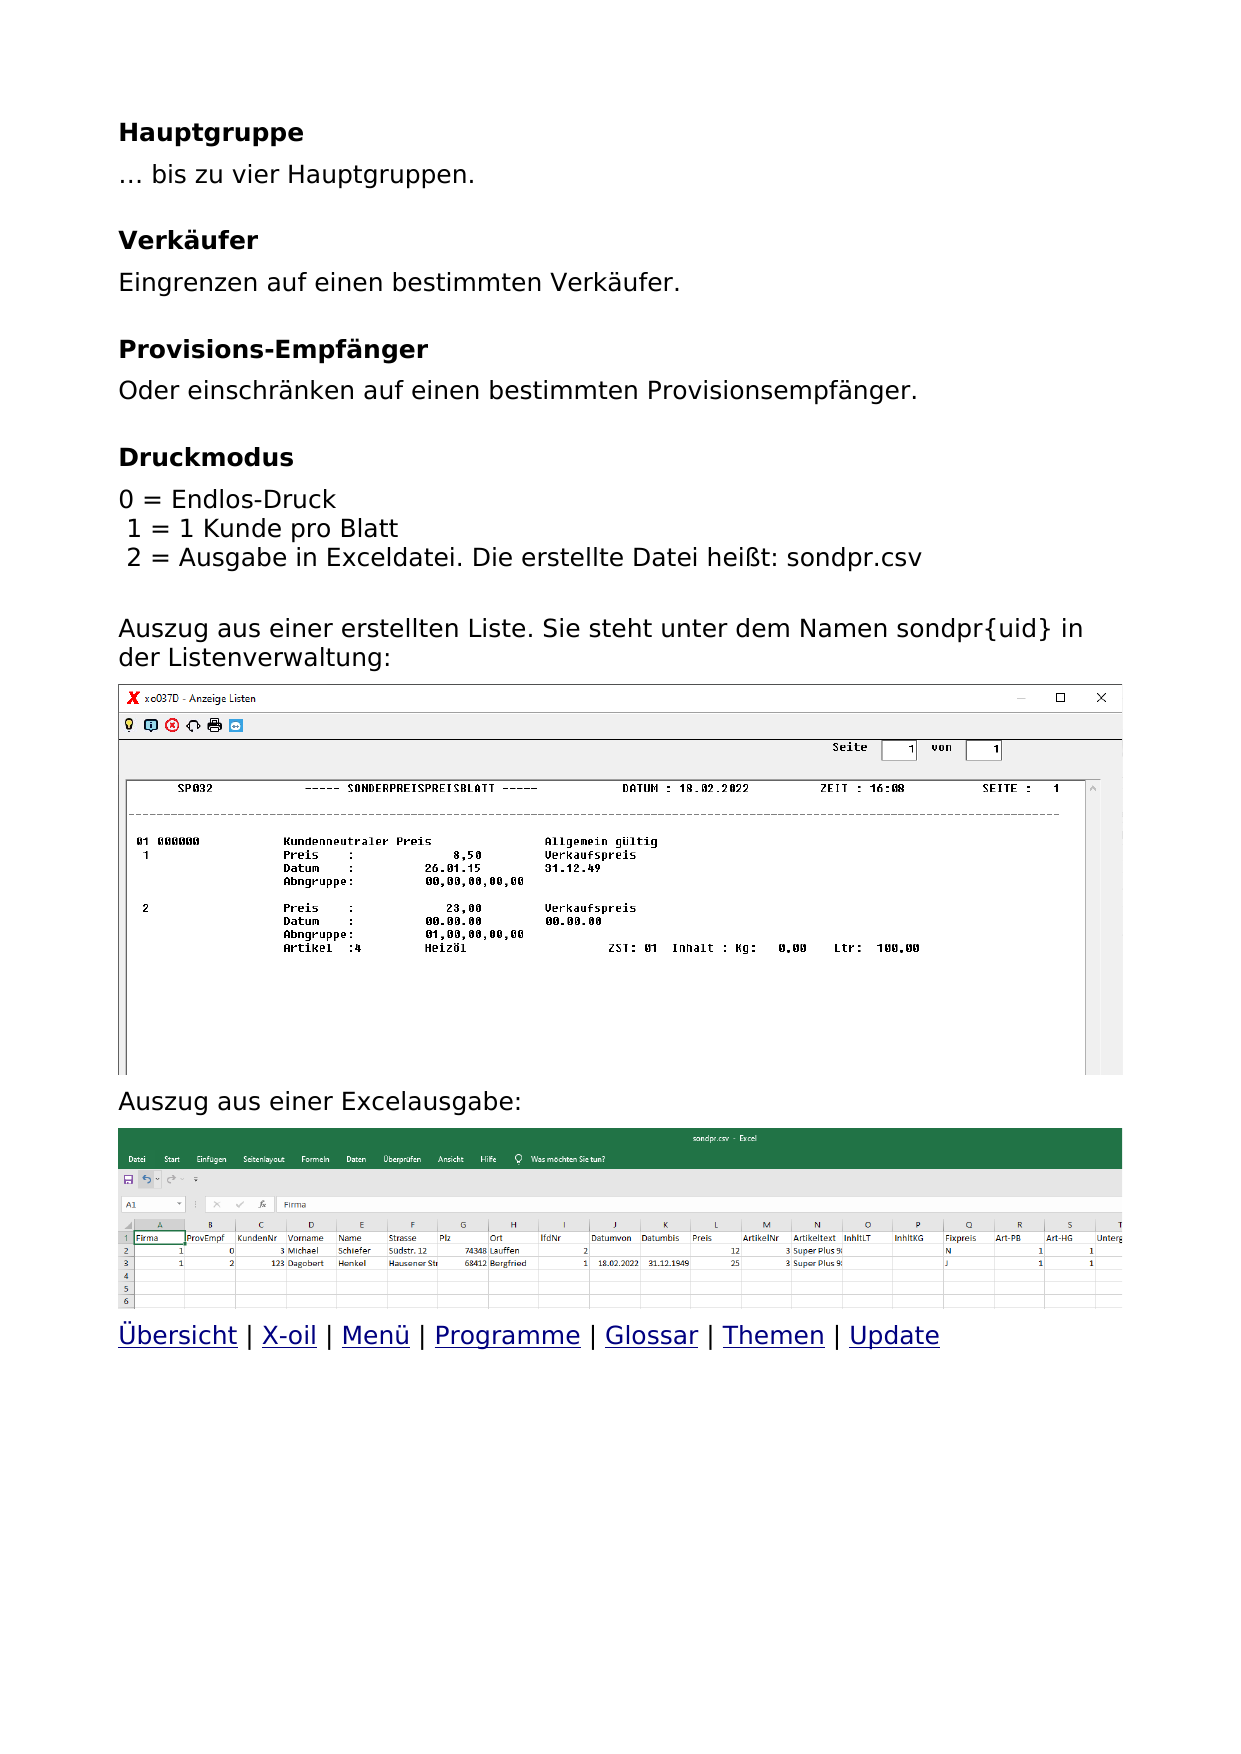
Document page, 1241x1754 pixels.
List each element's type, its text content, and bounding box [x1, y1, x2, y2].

text Eingrenzen auf einen bestimmten Verkäufer. [118, 268, 1122, 297]
picture [118, 1128, 1123, 1309]
text Auszug aus einer Excelausgabe: [118, 1087, 1122, 1116]
text Oder einschränken auf einen bestimmten Provisionsempfänger. [118, 376, 1122, 406]
subtitle Provisions-Empfänger [118, 335, 1122, 364]
subtitle Hauptgruppe [118, 118, 1122, 147]
subtitle Verkäufer [118, 226, 1122, 256]
text Auszug aus einer erstellten Liste. Sie steht unter dem Namen sondpr{uid} in der Listenverwaltung: [118, 614, 1122, 672]
picture [118, 684, 1123, 1075]
text … bis zu vier Hauptgruppen. [118, 160, 1122, 189]
text Übersicht | X-oil | Menü | Programme | Glossar | Themen | Update [118, 1322, 1122, 1351]
text 0 = Endlos-Druck 1 = 1 Kunde pro Blatt 2 = Ausgabe in Exceldatei. Die erstellte Datei heißt: sondpr.csv [118, 485, 1122, 601]
subtitle Druckmodus [118, 443, 1122, 472]
